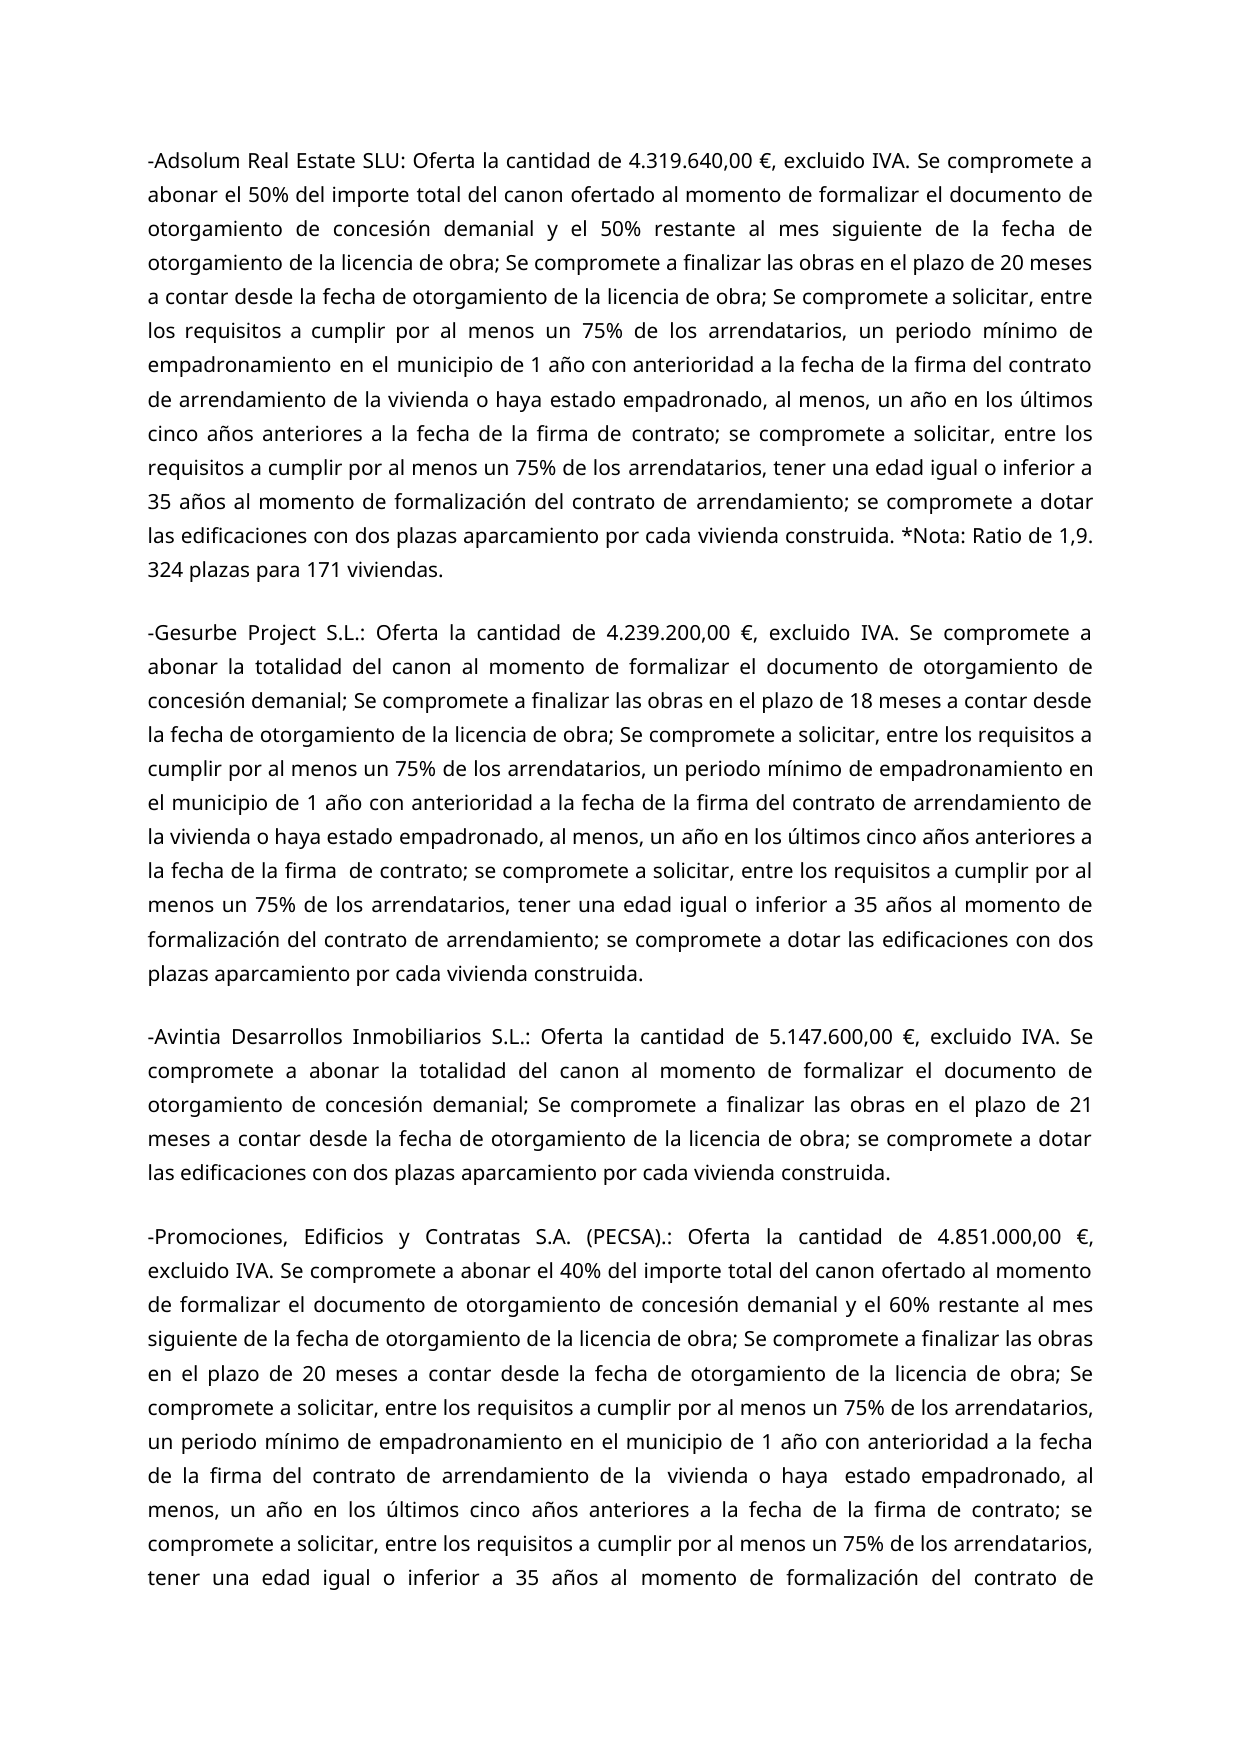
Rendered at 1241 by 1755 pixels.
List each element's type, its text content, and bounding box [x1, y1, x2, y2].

text -Promociones, Edificios y Contratas S.A. (PECSA).: Oferta la cantidad de 4.851.000,00 €, excluido IVA. Se compromete a abonar el 40% del importe total del canon ofertado al momento de formalizar el documento de otorgamiento de concesión demanial y el 60% restante al mes siguiente de la fecha de otorgamiento de la licencia de obra; Se compromete a finalizar las obras en el plazo de 20 meses a contar desde la fecha de otorgamiento de la licencia de obra; Se compromete a solicitar, entre los requisitos a cumplir por al menos un 75% de los arrendatarios, un periodo mínimo de empadronamiento en el municipio de 1 año con anterioridad a la fecha de la firma del contrato de arrendamiento de la vivienda o haya estado empadronado, al menos, un año en los últimos cinco años anteriores a la fecha de la firma de contrato; se compromete a solicitar, entre los requisitos a cumplir por al menos un 75% de los arrendatarios, tener una edad igual o inferior a 35 años al momento de formalización del contrato de [147, 1222, 1094, 1591]
text -Avintia Desarrollos Inmobiliarios S.L.: Oferta la cantidad de 5.147.600,00 €, excluido IVA. Se compromete a abonar la totalidad del canon al momento de formalizar el documento de otorgamiento de concesión demanial; Se compromete a finalizar las obras en el plazo de 21 meses a contar desde la fecha de otorgamiento de la licencia de obra; se compromete a dotar las edificaciones con dos plazas aparcamiento por cada vivienda construida. [147, 1022, 1093, 1187]
text -Adsolum Real Estate SLU: Oferta la cantidad de 4.319.640,00 €, excluido IVA. Se compromete a abonar el 50% del importe total del canon ofertado al momento de formalizar el documento de otorgamiento de concesión demanial y el 50% restante al mes siguiente de la fecha de otorgamiento de la licencia de obra; Se compromete a finalizar las obras en el plazo de 20 meses a contar desde la fecha de otorgamiento de la licencia de obra; Se compromete a solicitar, entre los requisitos a cumplir por al menos un 75% de los arrendatarios, un periodo mínimo de empadronamiento en el municipio de 1 año con anterioridad a la fecha de la firma del contrato de arrendamiento de la vivienda o haya estado empadronado, al menos, un año en los últimos cinco años anteriores a la fecha de la firma de contrato; se compromete a solicitar, entre los requisitos a cumplir por al menos un 75% de los arrendatarios, tener una edad igual o inferior a 35 años al momento de formalización del contrato de arrendamiento; se compromete a dotar las edificaciones con dos plazas aparcamiento por cada vivienda construida. *Nota: Ratio de 1,9. 324 plazas para 171 viviendas. [147, 146, 1094, 583]
text -Gesurbe Project S.L.: Oferta la cantidad de 4.239.200,00 €, excluido IVA. Se compromete a abonar la totalidad del canon al momento de formalizar el documento de otorgamiento de concesión demanial; Se compromete a finalizar las obras en el plazo de 18 meses a contar desde la fecha de otorgamiento de la licencia de obra; Se compromete a solicitar, entre los requisitos a cumplir por al menos un 75% de los arrendatarios, un periodo mínimo de empadronamiento en el municipio de 1 año con anterioridad a la fecha de la firma del contrato de arrendamiento de la vivienda o haya estado empadronado, al menos, un año en los últimos cinco años anteriores a la fecha de la firma de contrato; se compromete a solicitar, entre los requisitos a cumplir por al menos un 75% de los arrendatarios, tener una edad igual o inferior a 35 años al momento de formalización del contrato de arrendamiento; se compromete a dotar las edificaciones con dos plazas aparcamiento por cada vivienda construida. [147, 618, 1094, 987]
